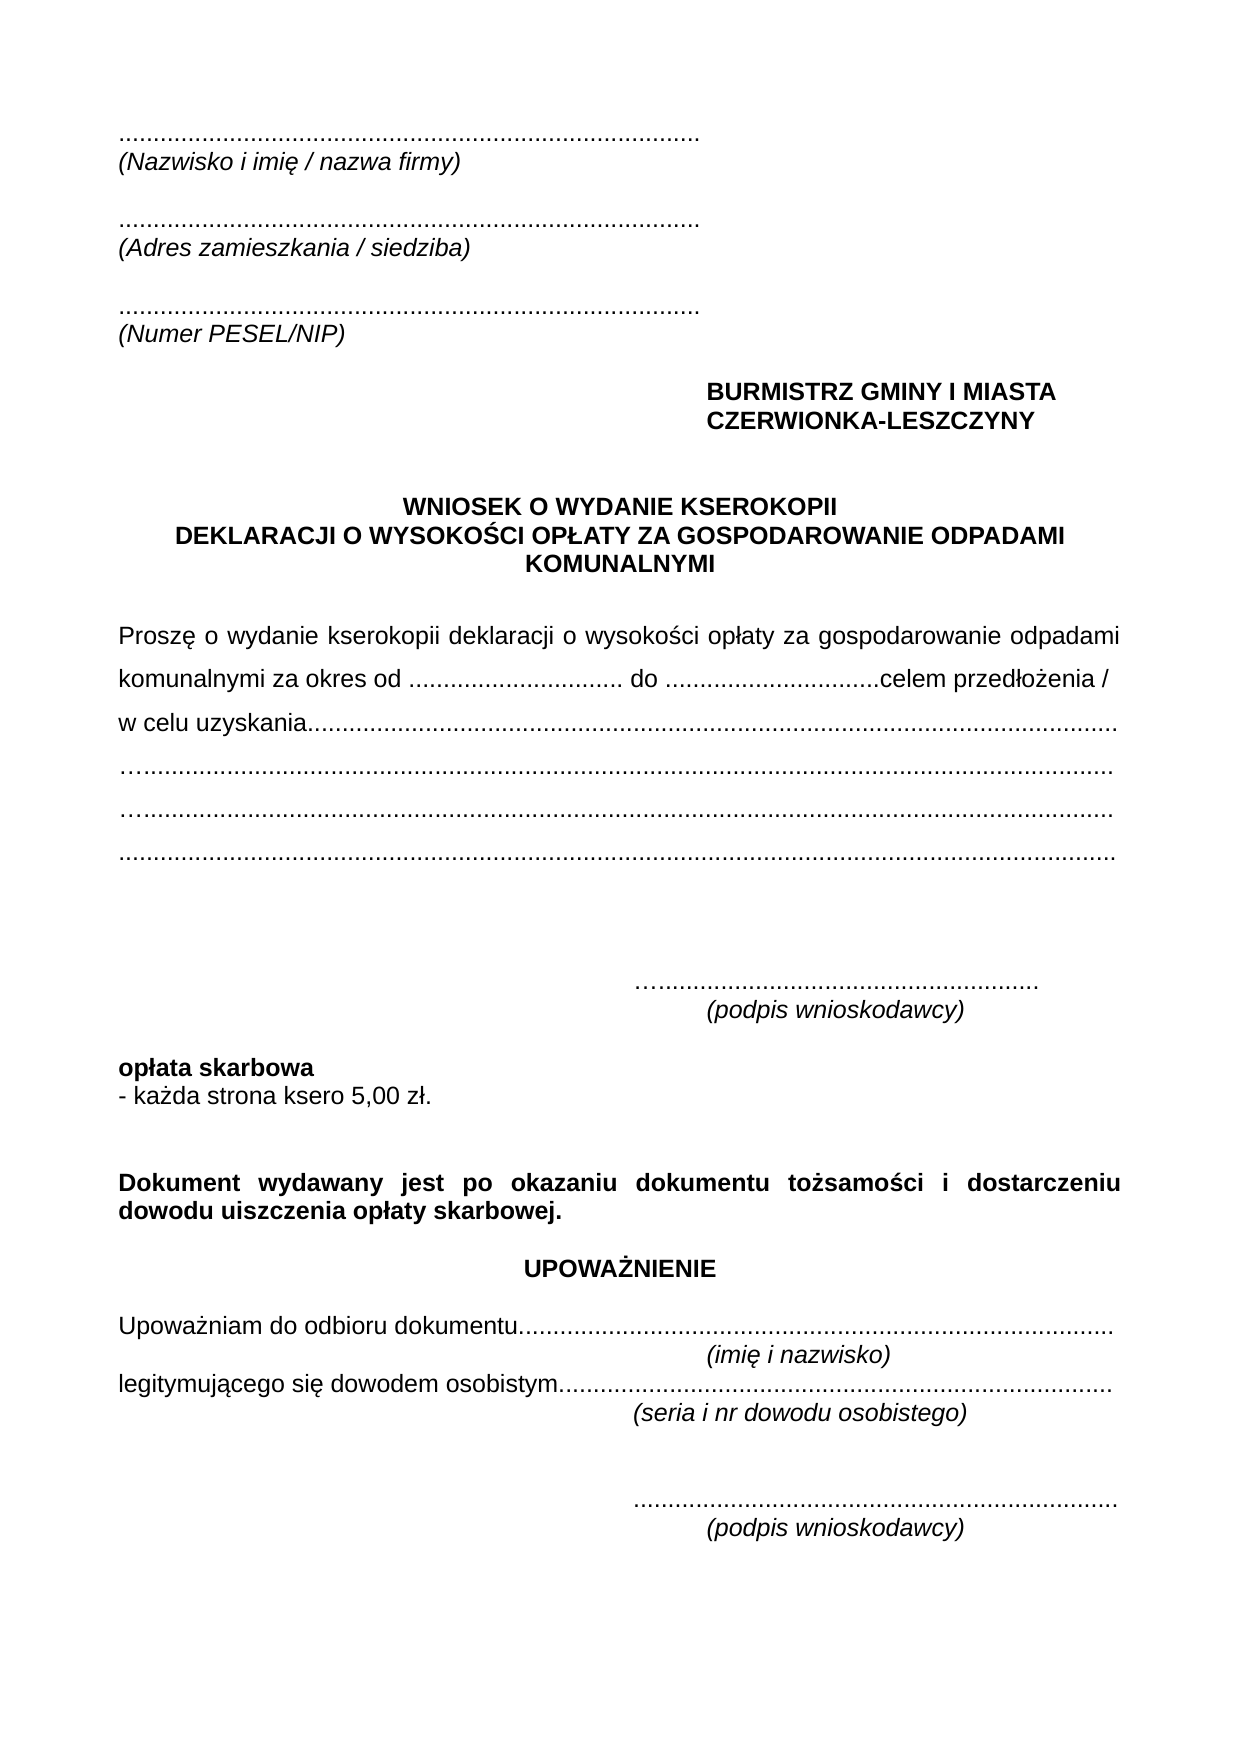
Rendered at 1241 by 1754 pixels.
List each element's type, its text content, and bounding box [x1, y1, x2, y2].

text CZERWIONKA-LESZCZYNY [118, 406, 1122, 434]
text …....................................................... (podpis wnioskodawcy) [118, 966, 1122, 1024]
text BURMISTRZ GMINY I MIASTA [118, 377, 1122, 406]
text (Numer PESEL/NIP) [118, 319, 1122, 348]
text .................................................................................... [118, 204, 1122, 233]
text (seria i nr dowodu osobistego) [118, 1397, 1122, 1426]
text .................................................................................... [118, 118, 1122, 147]
text UPOWAŻNIENIE [118, 1254, 1122, 1282]
text - każda strona ksero 5,00 zł. [118, 1081, 1122, 1110]
text Dokument wydawany jest po okazaniu dokumentu tożsamości i dostarczeniu dowodu uiszczenia opłaty skarbowej. [118, 1167, 1122, 1225]
text (podpis wnioskodawcy) [118, 1512, 1122, 1541]
text (imię i nazwisko) [118, 1340, 1122, 1369]
text …............................................................................................................................................................................................................................................................................................ [118, 794, 1122, 866]
text Upoważniam do odbioru dokumentu...................................................................................... [118, 1311, 1122, 1340]
text …............................................................................................................................................ [118, 751, 1122, 779]
text ...................................................................... [118, 1484, 1122, 1512]
text w celu uzyskania..................................................................................................................... [118, 707, 1122, 736]
text opłata skarbowa [118, 1052, 1122, 1081]
text (Nazwisko i imię / nazwa firmy) [118, 147, 1122, 176]
text legitymującego się dowodem osobistym................................................................................ [118, 1369, 1122, 1397]
text .................................................................................... [118, 291, 1122, 319]
text WNIOSEK O WYDANIE KSEROKOPII [118, 492, 1122, 521]
text DEKLARACJI O WYSOKOŚCI OPŁATY ZA GOSPODAROWANIE ODPADAMI KOMUNALNYMI [118, 521, 1122, 578]
text Proszę o wydanie kserokopii deklaracji o wysokości opłaty za gospodarowanie odpadami komunalnymi za okres od ............................... do ...............................celem przedłożenia / [118, 621, 1122, 693]
text (Adres zamieszkania / siedziba) [118, 233, 1122, 262]
